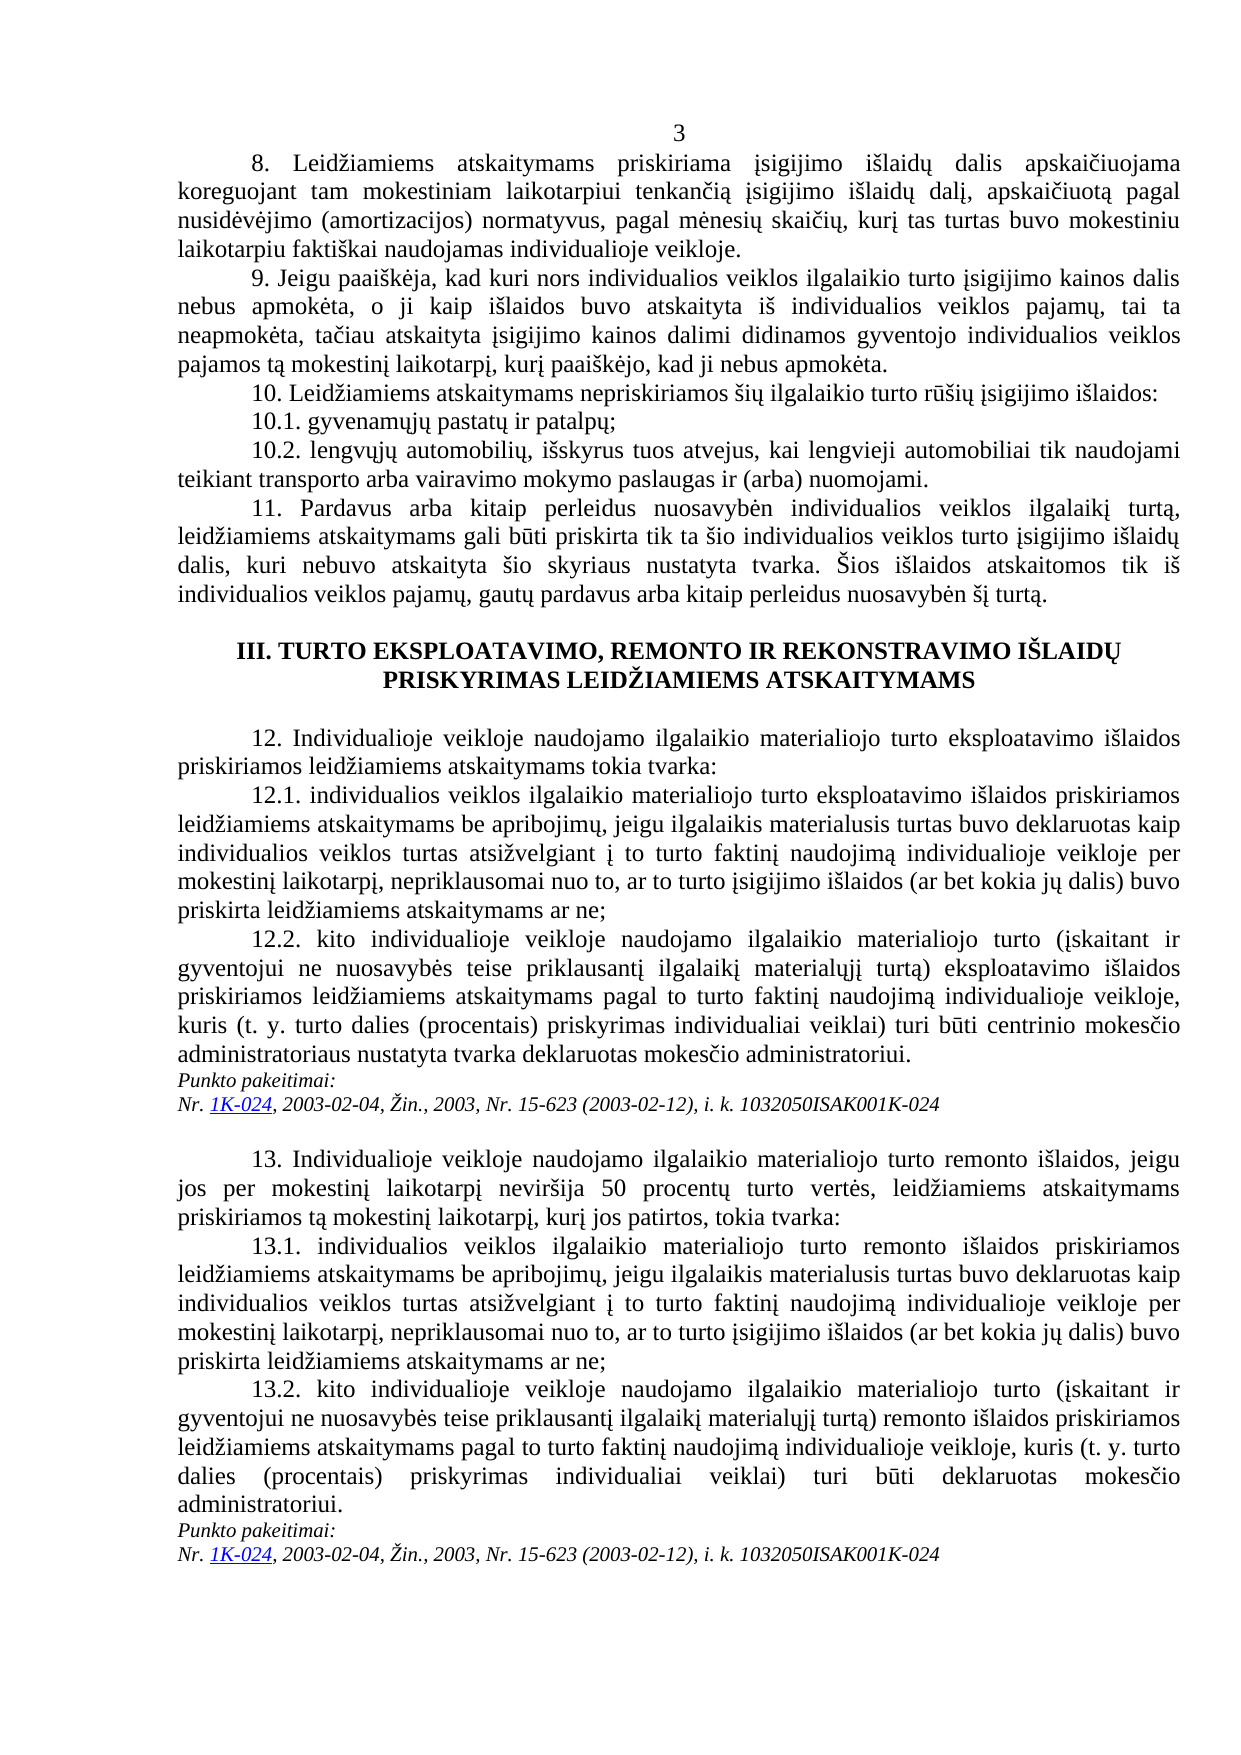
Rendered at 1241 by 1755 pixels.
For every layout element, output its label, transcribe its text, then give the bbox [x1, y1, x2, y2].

text 11. Pardavus arba kitaip perleidus nuosavybėn individualios veiklos ilgalaikį turtą, leidžiamiems atskaitymams gali būti priskirta tik ta šio individualios veiklos turto įsigijimo išlaidų dalis, kuri nebuvo atskaityta šio skyriaus nustatyta tvarka. Šios išlaidos atskaitomos tik iš individualios veiklos pajamų, gautų pardavus arba kitaip perleidus nuosavybėn šį turtą. [177, 493, 1181, 608]
text 10.2. lengvųjų automobilių, išskyrus tuos atvejus, kai lengvieji automobiliai tik naudojami teikiant transporto arba vairavimo mokymo paslaugas ir (arba) nuomojami. [177, 435, 1181, 493]
text Punkto pakeitimai: [177, 1068, 1181, 1092]
text 12. Individualioje veikloje naudojamo ilgalaikio materialiojo turto eksploatavimo išlaidos priskiriamos leidžiamiems atskaitymams tokia tvarka: [177, 723, 1181, 780]
text 10.1. gyvenamųjų pastatų ir patalpų; [177, 406, 1181, 435]
text Nr. 1K-024, 2003-02-04, Žin., 2003, Nr. 15-623 (2003-02-12), i. k. 1032050ISAK001K-024 [177, 1542, 1181, 1566]
text 9. Jeigu paaiškėja, kad kuri nors individualios veiklos ilgalaikio turto įsigijimo kainos dalis nebus apmokėta, o ji kaip išlaidos buvo atskaityta iš individualios veiklos pajamų, tai ta neapmokėta, tačiau atskaityta įsigijimo kainos dalimi didinamos gyventojo individualios veiklos pajamos tą mokestinį laikotarpį, kurį paaiškėjo, kad ji nebus apmokėta. [177, 263, 1181, 378]
text 13. Individualioje veikloje naudojamo ilgalaikio materialiojo turto remonto išlaidos, jeigu jos per mokestinį laikotarpį neviršija 50 procentų turto vertės, leidžiamiems atskaitymams priskiriamos tą mokestinį laikotarpį, kurį jos patirtos, tokia tvarka: [177, 1144, 1181, 1231]
text 13.1. individualios veiklos ilgalaikio materialiojo turto remonto išlaidos priskiriamos leidžiamiems atskaitymams be apribojimų, jeigu ilgalaikis materialusis turtas buvo deklaruotas kaip individualios veiklos turtas atsižvelgiant į to turto faktinį naudojimą individualioje veikloje per mokestinį laikotarpį, nepriklausomai nuo to, ar to turto įsigijimo išlaidos (ar bet kokia jų dalis) buvo priskirta leidžiamiems atskaitymams ar ne; [177, 1231, 1181, 1374]
text 13.2. kito individualioje veikloje naudojamo ilgalaikio materialiojo turto (įskaitant ir gyventojui ne nuosavybės teise priklausantį ilgalaikį materialųjį turtą) remonto išlaidos priskiriamos leidžiamiems atskaitymams pagal to turto faktinį naudojimą individualioje veikloje, kuris (t. y. turto dalies (procentais) priskyrimas individualiai veiklai) turi būti deklaruotas mokesčio administratoriui. [177, 1374, 1181, 1518]
text 10. Leidžiamiems atskaitymams nepriskiriamos šių ilgalaikio turto rūšių įsigijimo išlaidos: [177, 378, 1181, 406]
text Nr. 1K-024, 2003-02-04, Žin., 2003, Nr. 15-623 (2003-02-12), i. k. 1032050ISAK001K-024 [177, 1092, 1181, 1116]
text Punkto pakeitimai: [177, 1518, 1181, 1542]
text 12.2. kito individualioje veikloje naudojamo ilgalaikio materialiojo turto (įskaitant ir gyventojui ne nuosavybės teise priklausantį ilgalaikį materialųjį turtą) eksploatavimo išlaidos priskiriamos leidžiamiems atskaitymams pagal to turto faktinį naudojimą individualioje veikloje, kuris (t. y. turto dalies (procentais) priskyrimas individualiai veiklai) turi būti centrinio mokesčio administratoriaus nustatyta tvarka deklaruotas mokesčio administratoriui. [177, 924, 1181, 1068]
text III. TURTO EKSPLOATAVIMO, REMONTO IR REKONSTRAVIMO IŠLAIDŲ PRISKYRIMAS LEIDŽIAMIEMS ATSKAITYMAMS [177, 636, 1181, 694]
text 8. Leidžiamiems atskaitymams priskiriama įsigijimo išlaidų dalis apskaičiuojama koreguojant tam mokestiniam laikotarpiui tenkančią įsigijimo išlaidų dalį, apskaičiuotą pagal nusidėvėjimo (amortizacijos) normatyvus, pagal mėnesių skaičių, kurį tas turtas buvo mokestiniu laikotarpiu faktiškai naudojamas individualioje veikloje. [177, 148, 1181, 263]
text 12.1. individualios veiklos ilgalaikio materialiojo turto eksploatavimo išlaidos priskiriamos leidžiamiems atskaitymams be apribojimų, jeigu ilgalaikis materialusis turtas buvo deklaruotas kaip individualios veiklos turtas atsižvelgiant į to turto faktinį naudojimą individualioje veikloje per mokestinį laikotarpį, nepriklausomai nuo to, ar to turto įsigijimo išlaidos (ar bet kokia jų dalis) buvo priskirta leidžiamiems atskaitymams ar ne; [177, 780, 1181, 924]
